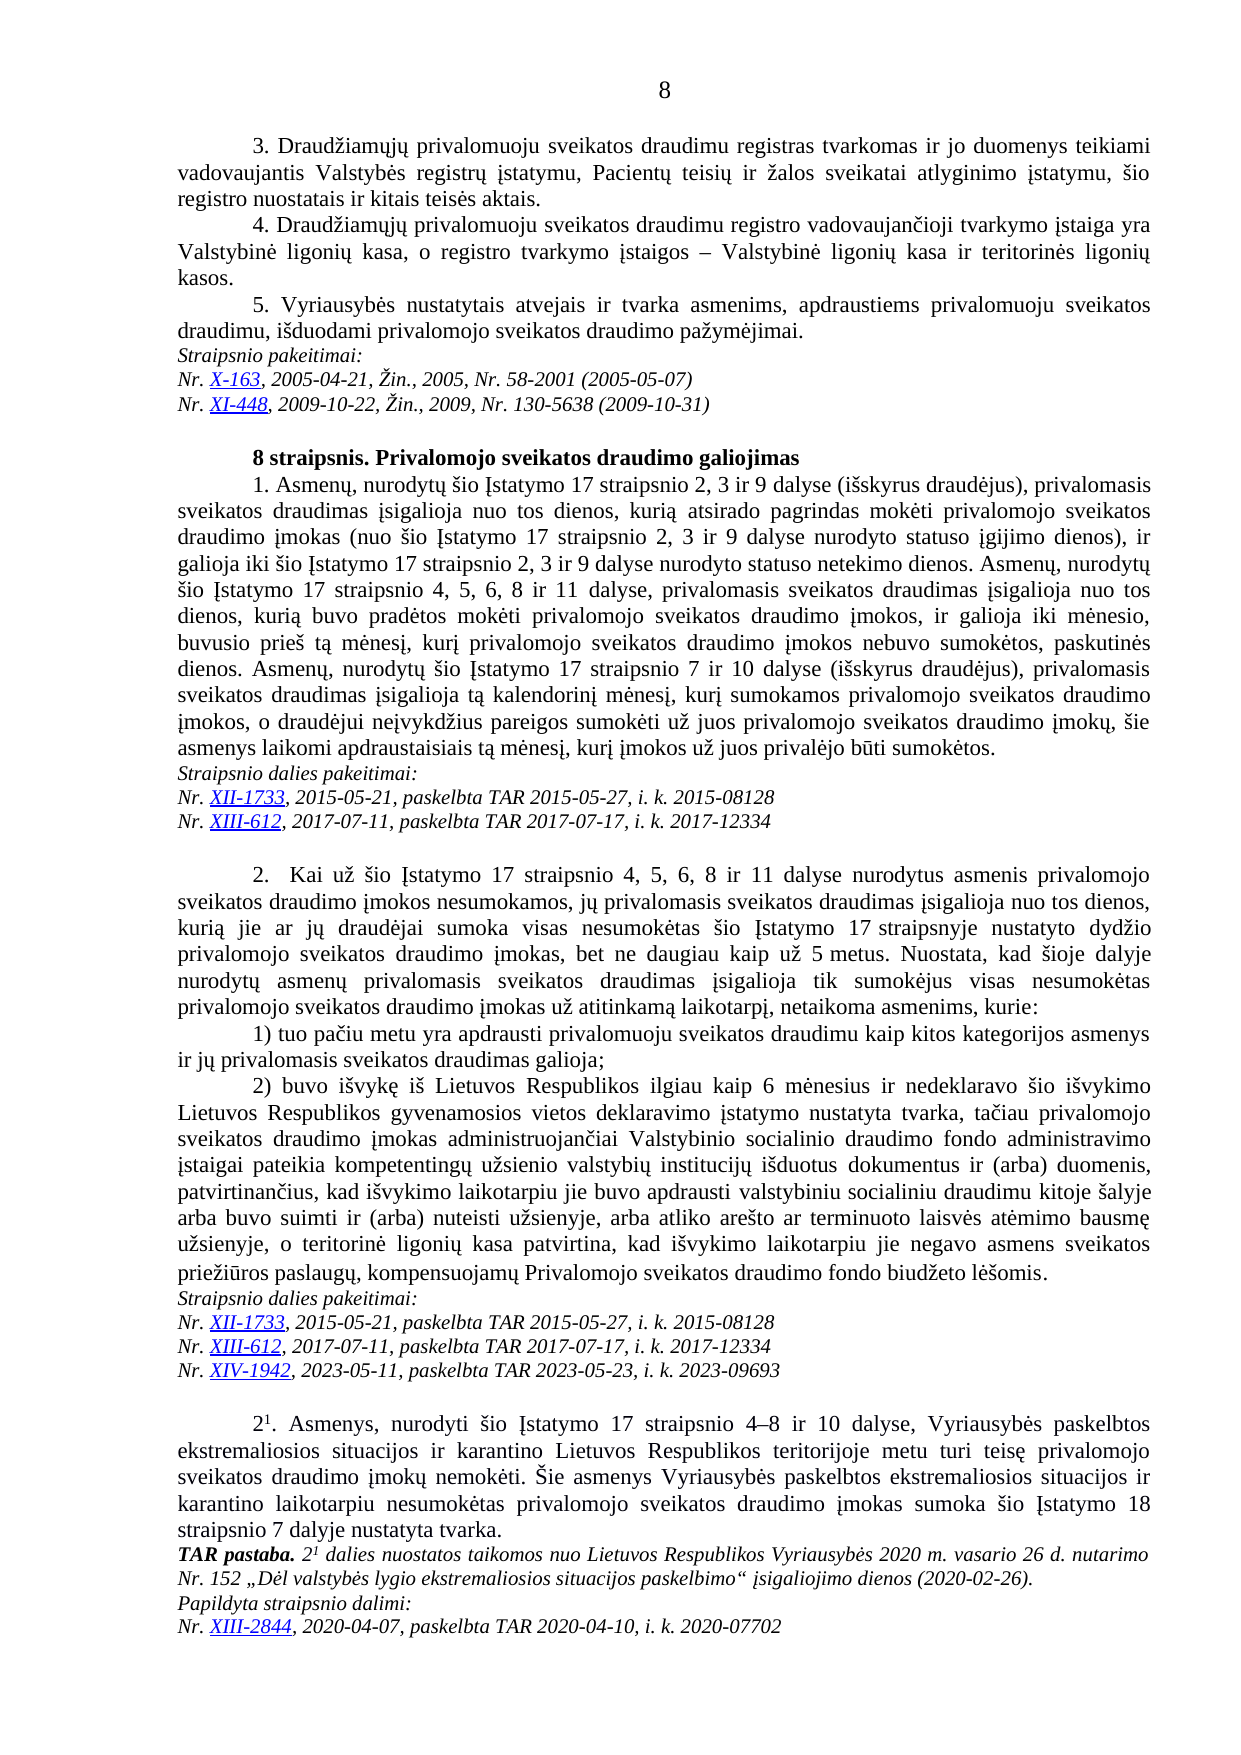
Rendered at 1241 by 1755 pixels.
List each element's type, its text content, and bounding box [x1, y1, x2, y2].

text Nr. XIII-2844, 2020-04-07, paskelbta TAR 2020-04-10, i. k. 2020-07702 [177, 1614, 1152, 1638]
text 21. Asmenys, nurodyti šio Įstatymo 17 straipsnio 4–8 ir 10 dalyse, Vyriausybės paskelbtos ekstremaliosios situacijos ir karantino Lietuvos Respublikos teritorijoje metu turi teisę privalomojo sveikatos draudimo įmokų nemokėti. Šie asmenys Vyriausybės paskelbtos ekstremaliosios situacijos ir karantino laikotarpiu nesumokėtas privalomojo sveikatos draudimo įmokas sumoka šio Įstatymo 18 straipsnio 7 dalyje nustatyta tvarka. [177, 1411, 1152, 1542]
text Papildyta straipsnio dalimi: [177, 1590, 1152, 1614]
text 8 straipsnis. Privalomojo sveikatos draudimo galiojimas [177, 444, 1152, 471]
text 1. Asmenų, nurodytų šio Įstatymo 17 straipsnio 2, 3 ir 9 dalyse (išskyrus draudėjus), privalomasis sveikatos draudimas įsigalioja nuo tos dienos, kurią atsirado pagrindas mokėti privalomojo sveikatos draudimo įmokas (nuo šio Įstatymo 17 straipsnio 2, 3 ir 9 dalyse nurodyto statuso įgijimo dienos), ir galioja iki šio Įstatymo 17 straipsnio 2, 3 ir 9 dalyse nurodyto statuso netekimo dienos. Asmenų, nurodytų šio Įstatymo 17 straipsnio 4, 5, 6, 8 ir 11 dalyse, privalomasis sveikatos draudimas įsigalioja nuo tos dienos, kurią buvo pradėtos mokėti privalomojo sveikatos draudimo įmokos, ir galioja iki mėnesio, buvusio prieš tą mėnesį, kurį privalomojo sveikatos draudimo įmokos nebuvo sumokėtos, paskutinės dienos. Asmenų, nurodytų šio Įstatymo 17 straipsnio 7 ir 10 dalyse (išskyrus draudėjus), privalomasis sveikatos draudimas įsigalioja tą kalendorinį mėnesį, kurį sumokamos privalomojo sveikatos draudimo įmokos, o draudėjui neįvykdžius pareigos sumokėti už juos privalomojo sveikatos draudimo įmokų, šie asmenys laikomi apdraustaisiais tą mėnesį, kurį įmokos už juos privalėjo būti sumokėtos. [177, 471, 1152, 761]
text Nr. XII-1733, 2015-05-21, paskelbta TAR 2015-05-27, i. k. 2015-08128 [177, 1309, 1152, 1334]
text TAR pastaba. 21 dalies nuostatos taikomos nuo Lietuvos Respublikos Vyriausybės 2020 m. vasario 26 d. nutarimo Nr. 152 „Dėl valstybės lygio ekstremaliosios situacijos paskelbimo“ įsigaliojimo dienos (2020-02-26). [177, 1542, 1152, 1590]
text Nr. X-163, 2005-04-21, Žin., 2005, Nr. 58-2001 (2005-05-07) [177, 367, 1152, 391]
text Nr. XIII-612, 2017-07-11, paskelbta TAR 2017-07-17, i. k. 2017-12334 [177, 1334, 1152, 1358]
text Nr. XI-448, 2009-10-22, Žin., 2009, Nr. 130-5638 (2009-10-31) [177, 391, 1152, 416]
text 2) buvo išvykę iš Lietuvos Respublikos ilgiau kaip 6 mėnesius ir nedeklaravo šio išvykimo Lietuvos Respublikos gyvenamosios vietos deklaravimo įstatymo nustatyta tvarka, tačiau privalomojo sveikatos draudimo įmokas administruojančiai Valstybinio socialinio draudimo fondo administravimo įstaigai pateikia kompetentingų užsienio valstybių institucijų išduotus dokumentus ir (arba) duomenis, patvirtinančius, kad išvykimo laikotarpiu jie buvo apdrausti valstybiniu socialiniu draudimu kitoje šalyje arba buvo suimti ir (arba) nuteisti užsienyje, arba atliko arešto ar terminuoto laisvės atėmimo bausmę užsienyje, o teritorinė ligonių kasa patvirtina, kad išvykimo laikotarpiu jie negavo asmens sveikatos priežiūros paslaugų, kompensuojamų Privalomojo sveikatos draudimo fondo biudžeto lėšomis. [177, 1072, 1152, 1286]
text Nr. XII-1733, 2015-05-21, paskelbta TAR 2015-05-27, i. k. 2015-08128 [177, 784, 1152, 809]
text 5. Vyriausybės nustatytais atvejais ir tvarka asmenims, apdraustiems privalomuoju sveikatos draudimu, išduodami privalomojo sveikatos draudimo pažymėjimai. [177, 291, 1152, 343]
text 3. Draudžiamųjų privalomuoju sveikatos draudimu registras tvarkomas ir jo duomenys teikiami vadovaujantis Valstybės registrų įstatymu, Pacientų teisių ir žalos sveikatai atlyginimo įstatymu, šio registro nuostatais ir kitais teisės aktais. [177, 132, 1152, 212]
text Straipsnio pakeitimai: [177, 343, 1152, 367]
text Nr. XIII-612, 2017-07-11, paskelbta TAR 2017-07-17, i. k. 2017-12334 [177, 809, 1152, 833]
text Straipsnio dalies pakeitimai: [177, 1286, 1152, 1309]
text 4. Draudžiamųjų privalomuoju sveikatos draudimu registro vadovaujančioji tvarkymo įstaiga yra Valstybinė ligonių kasa, o registro tvarkymo įstaigos – Valstybinė ligonių kasa ir teritorinės ligonių kasos. [177, 212, 1152, 291]
text 1) tuo pačiu metu yra apdrausti privalomuoju sveikatos draudimu kaip kitos kategorijos asmenys ir jų privalomasis sveikatos draudimas galioja; [177, 1019, 1152, 1072]
text 2. Kai už šio Įstatymo 17 straipsnio 4, 5, 6, 8 ir 11 dalyse nurodytus asmenis privalomojo sveikatos draudimo įmokos nesumokamos, jų privalomasis sveikatos draudimas įsigalioja nuo tos dienos, kurią jie ar jų draudėjai sumoka visas nesumokėtas šio Įstatymo 17 straipsnyje nustatyto dydžio privalomojo sveikatos draudimo įmokas, bet ne daugiau kaip už 5 metus. Nuostata, kad šioje dalyje nurodytų asmenų privalomasis sveikatos draudimas įsigalioja tik sumokėjus visas nesumokėtas privalomojo sveikatos draudimo įmokas už atitinkamą laikotarpį, netaikoma asmenims, kurie: [177, 861, 1152, 1019]
text Nr. XIV-1942, 2023-05-11, paskelbta TAR 2023-05-23, i. k. 2023-09693 [177, 1358, 1152, 1382]
text Straipsnio dalies pakeitimai: [177, 761, 1152, 784]
